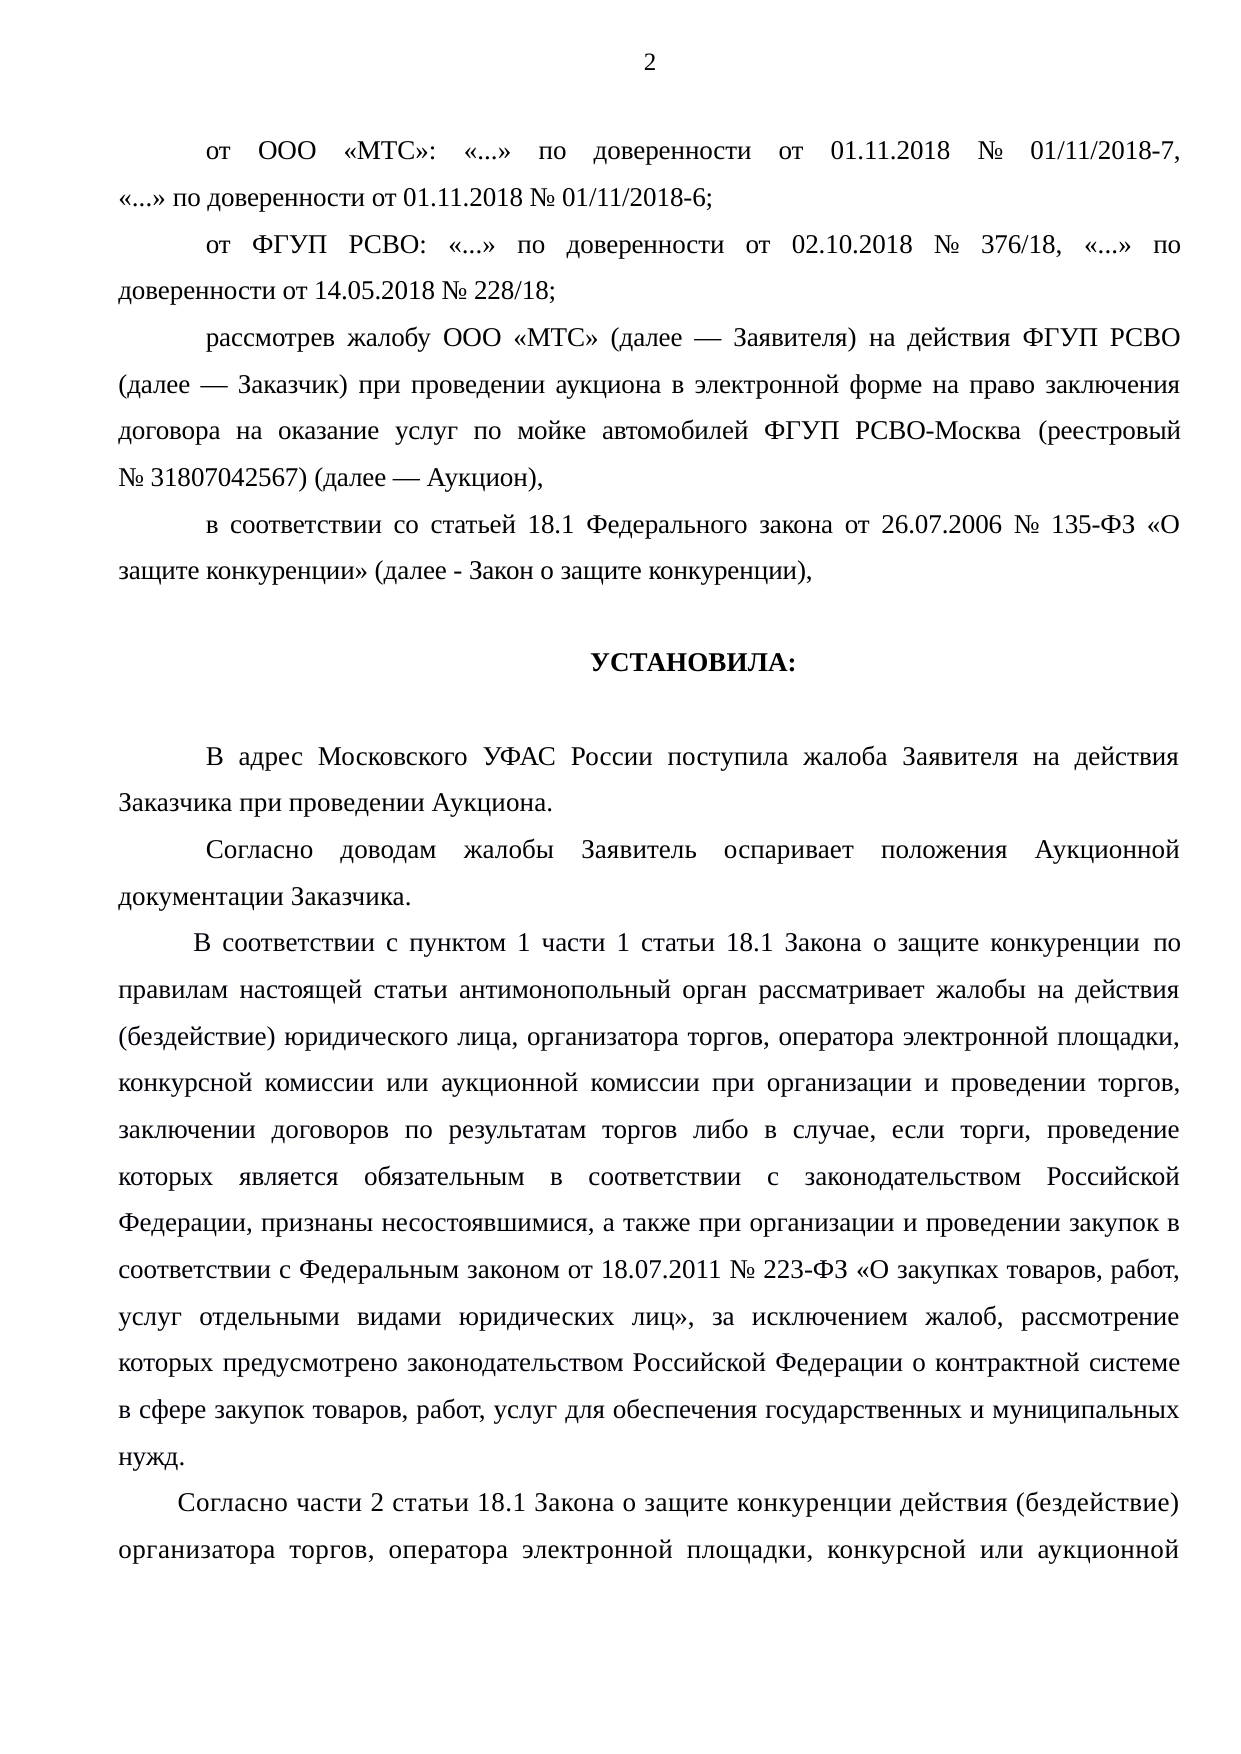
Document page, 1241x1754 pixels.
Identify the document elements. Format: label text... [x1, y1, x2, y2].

text В соответствии с пунктом 1 части 1 статьи 18.1 Закона о защите конкуренции по правилам настоящей статьи антимонопольный орган рассматривает жалобы на действия (бездействие) юридического лица, организатора торгов, оператора электронной площадки, конкурсной комиссии или аукционной комиссии при организации и проведении торгов, заключении договоров по результатам торгов либо в случае, если торги, проведение которых является обязательным в соответствии с законодательством Российской Федерации, признаны несостоявшимися, а также при организации и проведении закупок в соответствии с Федеральным законом от 18.07.2011 № 223-ФЗ «О закупках товаров, работ, услуг отдельными видами юридических лиц», за исключением жалоб, рассмотрение которых предусмотрено законодательством Российской Федерации о контрактной системе в сфере закупок товаров, работ, услуг для обеспечения государственных и муниципальных нужд. [118, 927, 1181, 1471]
text Согласно доводам жалобы Заявитель оспаривает положения Аукционной документации Заказчика. [118, 833, 1181, 911]
text от ООО «МТС»: «...» по доверенности от 01.11.2018 № 01/11/2018-7, «...» по доверенности от 01.11.2018 № 01/11/2018-6; [118, 134, 1181, 212]
text В адрес Московского УФАС России поступила жалоба Заявителя на действия Заказчика при проведении Аукциона. [118, 740, 1181, 818]
text в соответствии со статьей 18.1 Федерального закона от 26.07.2006 № 135-ФЗ «О защите конкуренции» (далее - Закон о защите конкуренции), [118, 508, 1181, 586]
text УСТАНОВИЛА: [118, 647, 1181, 678]
text Согласно части 2 статьи 18.1 Закона о защите конкуренции действия (бездействие) организатора торгов, оператора электронной площадки, конкурсной или аукционной [118, 1487, 1181, 1564]
text рассмотрев жалобу ООО «МТС» (далее — Заявителя) на действия ФГУП РСВО (далее — Заказчик) при проведении аукциона в электронной форме на право заключения договора на оказание услуг по мойке автомобилей ФГУП РСВО-Москва (реестровый № 31807042567) (далее — Аукцион), [118, 321, 1181, 492]
text от ФГУП РСВО: «...» по доверенности от 02.10.2018 № 376/18, «...» по доверенности от 14.05.2018 № 228/18; [118, 228, 1181, 306]
